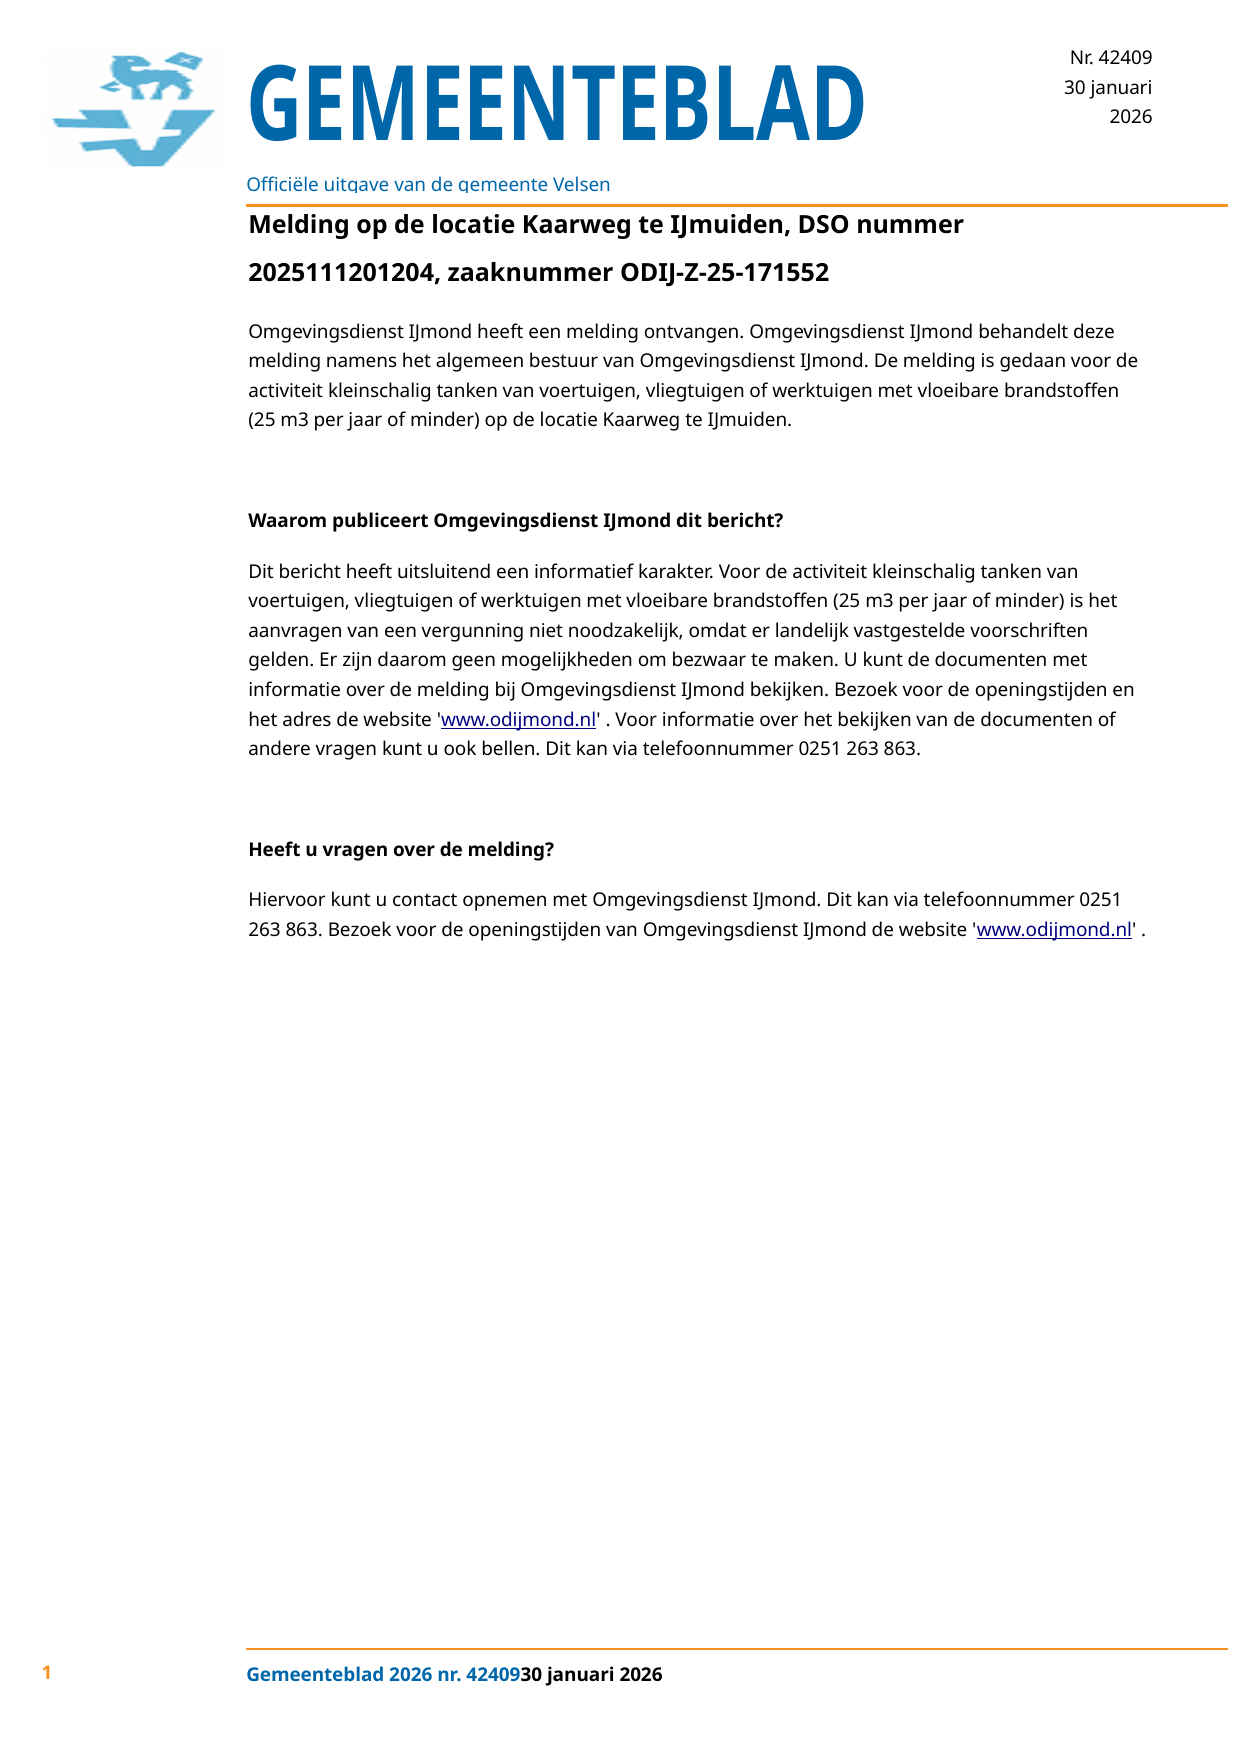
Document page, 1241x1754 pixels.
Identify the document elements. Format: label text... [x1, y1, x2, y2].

text Omgevingsdienst IJmond heeft een melding ontvangen. Omgevingsdienst IJmond behandelt deze melding namens het algemeen bestuur van Omgevingsdienst IJmond. De melding is gedaan voor de activiteit kleinschalig tanken van voertuigen, vliegtuigen of werktuigen met vloeibare brandstoffen (25 m3 per jaar of minder) op de locatie Kaarweg te IJmuiden. [248, 318, 1152, 432]
picture [41, 47, 231, 172]
text Melding op de locatie Kaarweg te IJmuiden, DSO nummer 2025111201204, zaaknummer ODIJ-Z-25-171552 [248, 207, 1152, 288]
text Dit bericht heeft uitsluitend een informatief karakter. Voor de activiteit kleinschalig tanken van voertuigen, vliegtuigen of werktuigen met vloeibare brandstoffen (25 m3 per jaar of minder) is het aanvragen van een vergunning niet noodzakelijk, omdat er landelijk vastgestelde voorschriften gelden. Er zijn daarom geen mogelijkheden om bezwaar te maken. U kunt de documenten met informatie over de melding bij Omgevingsdienst IJmond bekijken. Bezoek voor de openingstijden en het adres de website 'www.odijmond.nl' . Voor informatie over het bekijken van de documenten of andere vragen kunt u ook bellen. Dit kan via telefoonnummer 0251 263 863. [248, 558, 1152, 761]
text Waarom publiceert Omgevingsdienst IJmond dit bericht? [248, 507, 1152, 533]
text Hiervoor kunt u contact opnemen met Omgevingsdienst IJmond. Dit kan via telefoonnummer 0251 263 863. Bezoek voor de openingstijden van Omgevingsdienst IJmond de website 'www.odijmond.nl' . [248, 887, 1152, 942]
text Heeft u vragen over de melding? [248, 836, 1152, 862]
